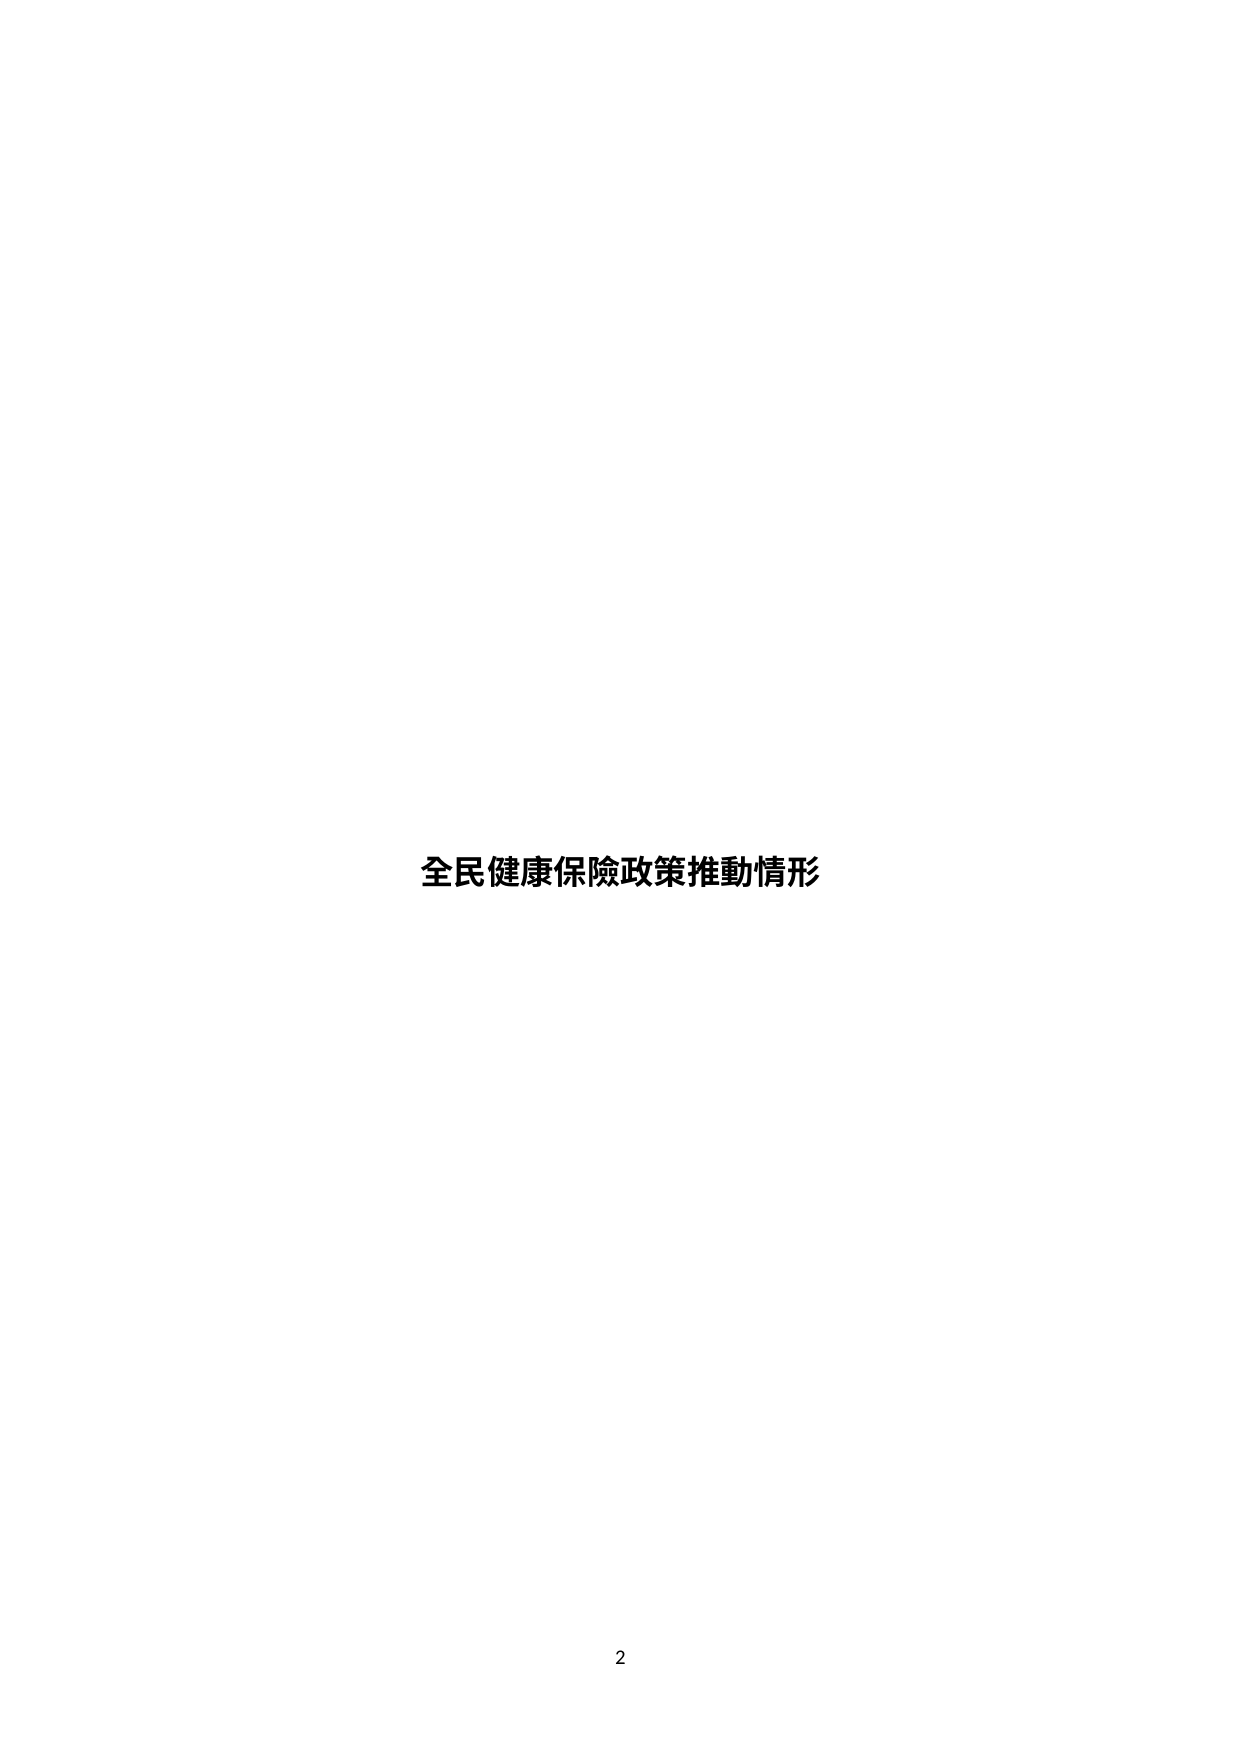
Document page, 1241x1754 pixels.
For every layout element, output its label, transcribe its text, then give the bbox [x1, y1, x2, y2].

text 全民健康保險政策推動情形 [118, 828, 1122, 891]
